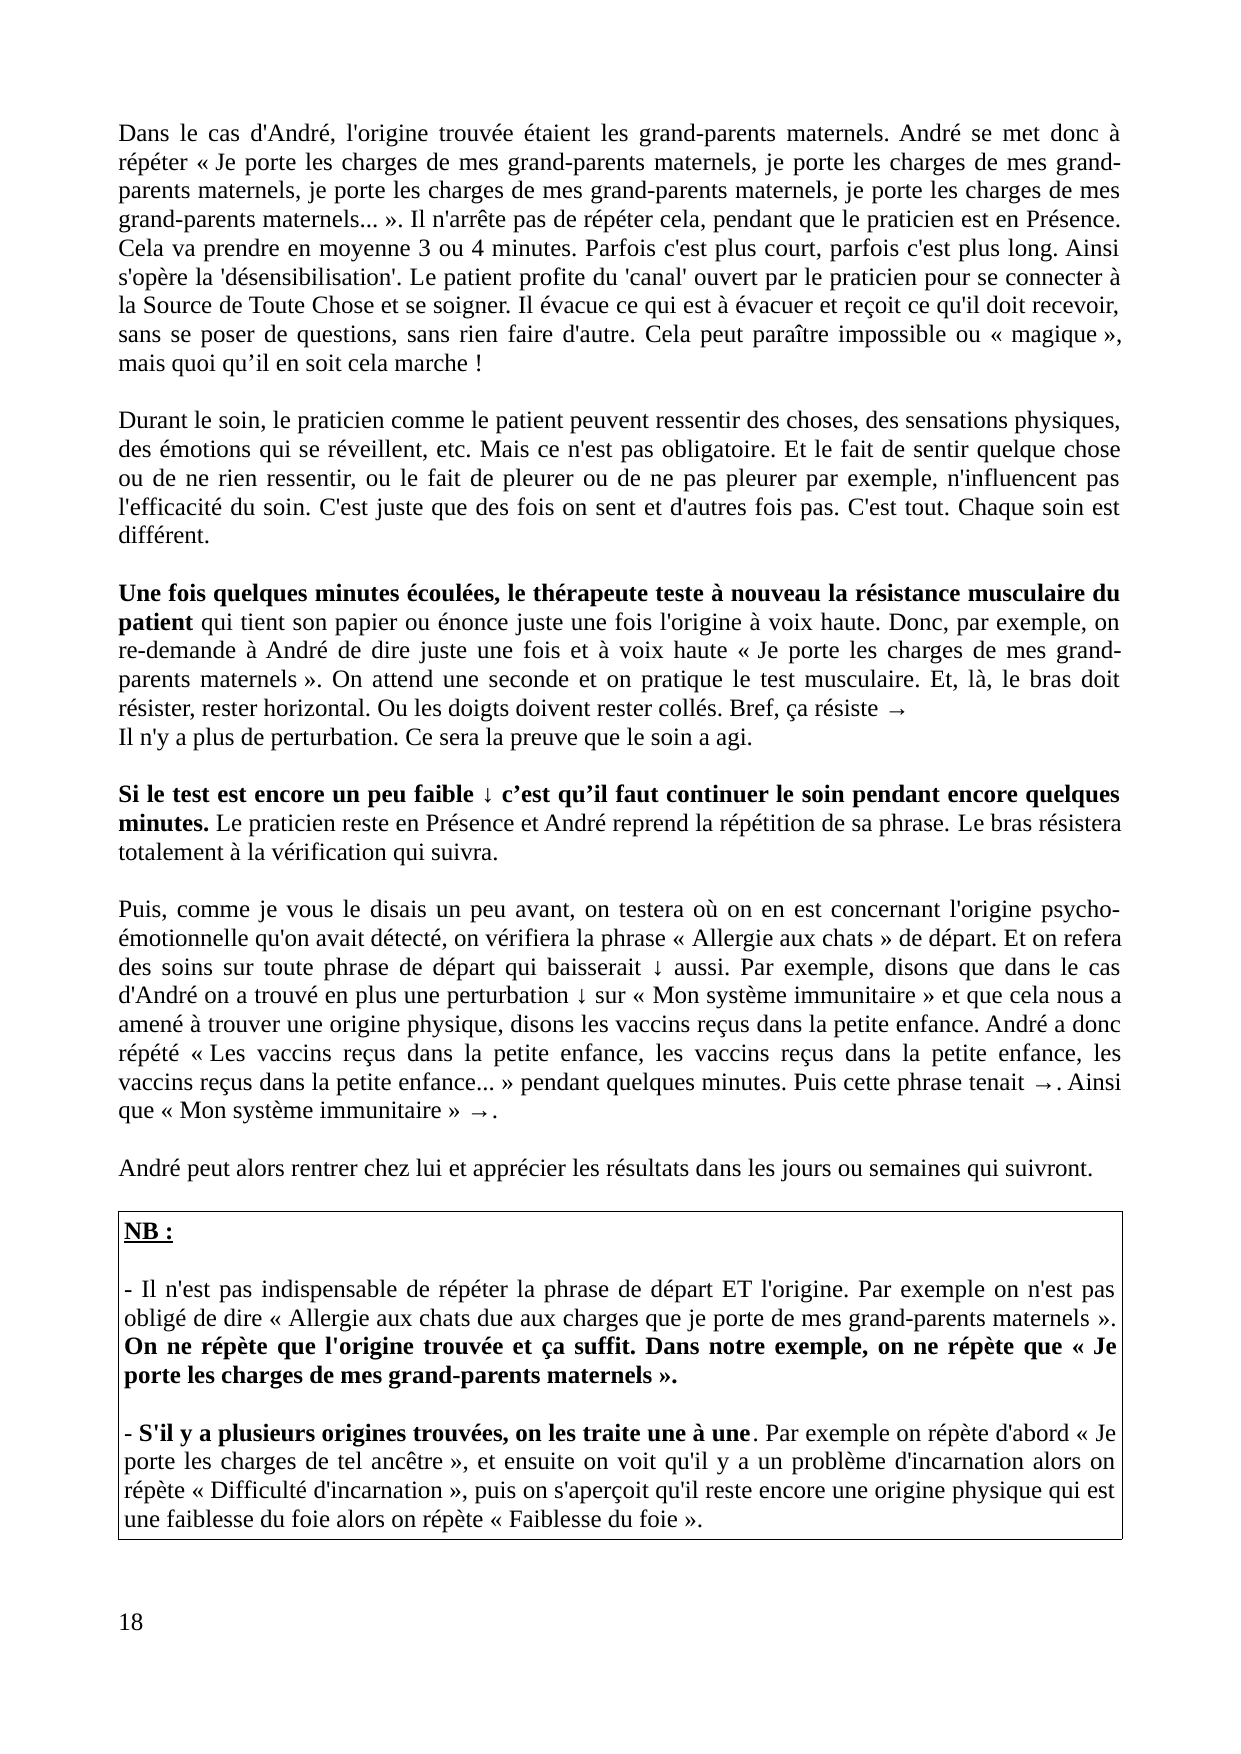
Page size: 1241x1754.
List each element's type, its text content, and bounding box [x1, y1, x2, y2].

text Si le test est encore un peu faible ↓ c’est qu’il faut continuer le soin pendant encore quelques minutes. Le praticien reste en Présence et André reprend la répétition de sa phrase. Le bras résistera totalement à la vérification qui suivra. [118, 779, 1122, 866]
text Puis, comme je vous le disais un peu avant, on testera où on en est concernant l'origine psycho-émotionnelle qu'on avait détecté, on vérifiera la phrase « Allergie aux chats » de départ. Et on refera des soins sur toute phrase de départ qui baisserait ↓ aussi. Par exemple, disons que dans le cas d'André on a trouvé en plus une perturbation ↓ sur « Mon système immunitaire » et que cela nous a amené à trouver une origine physique, disons les vaccins reçus dans la petite enfance. André a donc répété « Les vaccins reçus dans la petite enfance, les vaccins reçus dans la petite enfance, les vaccins reçus dans la petite enfance... » pendant quelques minutes. Puis cette phrase tenait →. Ainsi que « Mon système immunitaire » →. [118, 894, 1122, 1124]
table_header NB : - Il n'est pas indispensable de répéter la phrase de départ ET l'origine. Par exemple on n'est pas obligé de dire « Allergie aux chats due aux charges que je porte de mes grand-parents maternels ». On ne répète que l'origine trouvée et ça suffit. Dans notre exemple, on ne répète que « Je porte les charges de mes grand-parents maternels ». - S'il y a plusieurs origines trouvées, on les traite une à une. Par exemple on répète d'abord « Je porte les charges de tel ancêtre », et ensuite on voit qu'il y a un problème d'incarnation alors on répète « Difficulté d'incarnation », puis on s'aperçoit qu'il reste encore une origine physique qui est une faiblesse du foie alors on répète « Faiblesse du foie ». [119, 1212, 1122, 1538]
text Une fois quelques minutes écoulées, le thérapeute teste à nouveau la résistance musculaire du patient qui tient son papier ou énonce juste une fois l'origine à voix haute. Donc, par exemple, on re-demande à André de dire juste une fois et à voix haute « Je porte les charges de mes grand-parents maternels ». On attend une seconde et on pratique le test musculaire. Et, là, le bras doit résister, rester horizontal. Ou les doigts doivent rester collés. Bref, ça résiste → [118, 578, 1122, 722]
text André peut alors rentrer chez lui et apprécier les résultats dans les jours ou semaines qui suivront. [118, 1153, 1122, 1182]
text Durant le soin, le praticien comme le patient peuvent ressentir des choses, des sensations physiques, des émotions qui se réveillent, etc. Mais ce n'est pas obligatoire. Et le fait de sentir quelque chose ou de ne rien ressentir, ou le fait de pleurer ou de ne pas pleurer par exemple, n'influencent pas l'efficacité du soin. C'est juste que des fois on sent et d'autres fois pas. C'est tout. Chaque soin est différent. [118, 406, 1122, 549]
text Dans le cas d'André, l'origine trouvée étaient les grand-parents maternels. André se met donc à répéter « Je porte les charges de mes grand-parents maternels, je porte les charges de mes grand-parents maternels, je porte les charges de mes grand-parents maternels, je porte les charges de mes grand-parents maternels... ». Il n'arrête pas de répéter cela, pendant que le praticien est en Présence. Cela va prendre en moyenne 3 ou 4 minutes. Parfois c'est plus court, parfois c'est plus long. Ainsi s'opère la 'désensibilisation'. Le patient profite du 'canal' ouvert par le praticien pour se connecter à la Source de Toute Chose et se soigner. Il évacue ce qui est à évacuer et reçoit ce qu'il doit recevoir, sans se poser de questions, sans rien faire d'autre. Cela peut paraître impossible ou « magique », mais quoi qu’il en soit cela marche ! [118, 118, 1122, 377]
text Il n'y a plus de perturbation. Ce sera la preuve que le soin a agi. [118, 722, 1122, 751]
